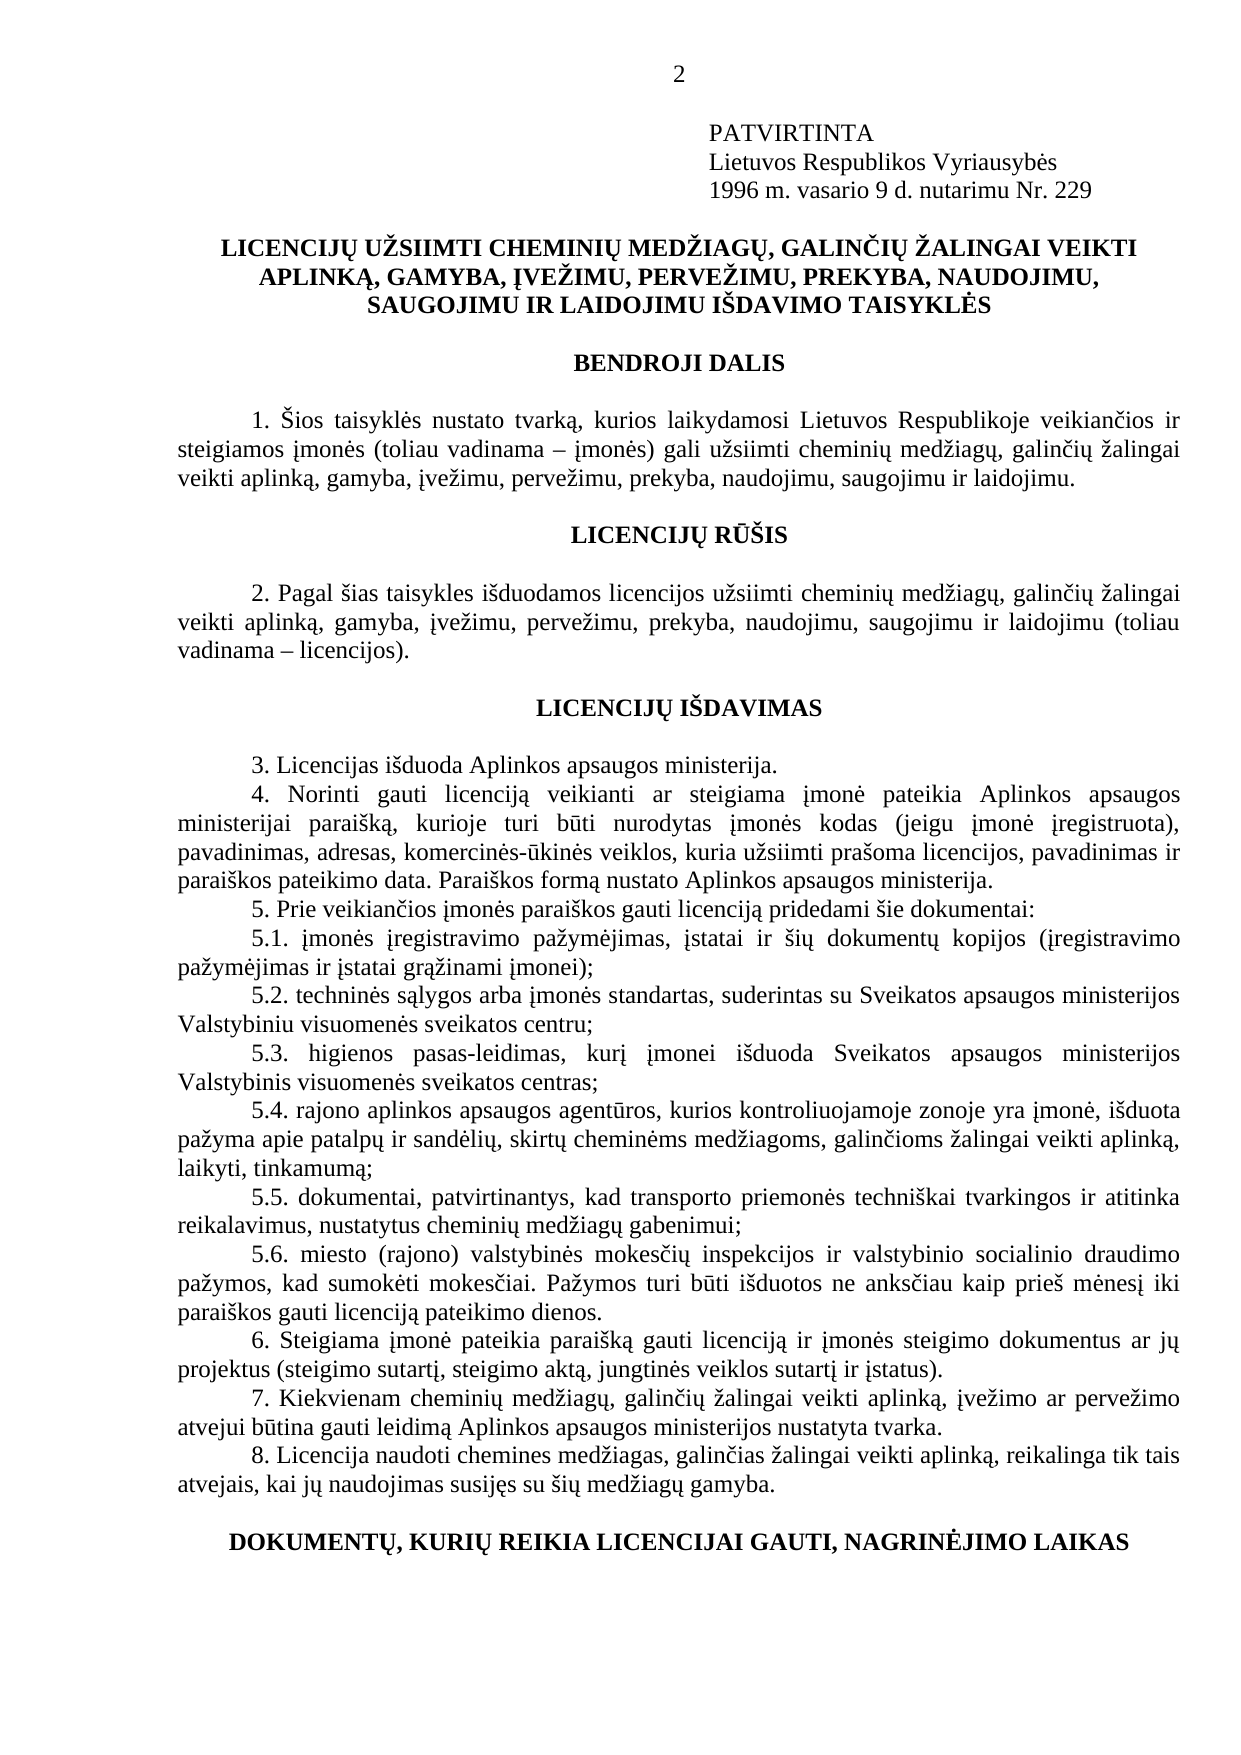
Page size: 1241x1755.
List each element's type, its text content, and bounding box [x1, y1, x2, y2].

text 1. Šios taisyklės nustato tvarką, kurios laikydamosi Lietuvos Respublikoje veikiančios ir steigiamos įmonės (toliau vadinama – įmonės) gali užsiimti cheminių medžiagų, galinčių žalingai veikti aplinką, gamyba, įvežimu, pervežimu, prekyba, naudojimu, saugojimu ir laidojimu. [177, 406, 1181, 492]
text 2. Pagal šias taisykles išduodamos licencijos užsiimti cheminių medžiagų, galinčių žalingai veikti aplinką, gamyba, įvežimu, pervežimu, prekyba, naudojimu, saugojimu ir laidojimu (toliau vadinama – licencijos). [177, 578, 1181, 664]
text 7. Kiekvienam cheminių medžiagų, galinčių žalingai veikti aplinką, įvežimo ar pervežimo atvejui būtina gauti leidimą Aplinkos apsaugos ministerijos nustatyta tvarka. [177, 1383, 1181, 1441]
text 5.2. techninės sąlygos arba įmonės standartas, suderintas su Sveikatos apsaugos ministerijos Valstybiniu visuomenės sveikatos centru; [177, 981, 1181, 1038]
text 8. Licencija naudoti chemines medžiagas, galinčias žalingai veikti aplinką, reikalinga tik tais atvejais, kai jų naudojimas susijęs su šių medžiagų gamyba. [177, 1441, 1181, 1498]
text aplinką, gamyba, įvežimu, pervežimu, prekyba, naudojimu, [177, 262, 1181, 291]
text 5.3. higienos pasas-leidimas, kurį įmonei išduoda Sveikatos apsaugos ministerijos Valstybinis visuomenės sveikatos centras; [177, 1038, 1181, 1096]
text saugojimu ir laidojimu išdavimo taisyklės [177, 291, 1181, 319]
text Dokumentų, kurių reikia licencijai gauti, nagrinėjimo laikas [177, 1527, 1181, 1556]
text Licencijų išdavimas [177, 693, 1181, 722]
text 5.6. miesto (rajono) valstybinės mokesčių inspekcijos ir valstybinio socialinio draudimo pažymos, kad sumokėti mokesčiai. Pažymos turi būti išduotos ne anksčiau kaip prieš mėnesį iki paraiškos gauti licenciją pateikimo dienos. [177, 1239, 1181, 1326]
text 5.1. įmonės įregistravimo pažymėjimas, įstatai ir šių dokumentų kopijos (įregistravimo pažymėjimas ir įstatai grąžinami įmonei); [177, 923, 1181, 981]
text 1996 m. vasario 9 d. nutarimu Nr. 229 [177, 176, 1181, 204]
text 4. Norinti gauti licenciją veikianti ar steigiama įmonė pateikia Aplinkos apsaugos ministerijai paraišką, kurioje turi būti nurodytas įmonės kodas (jeigu įmonė įregistruota), pavadinimas, adresas, komercinės-ūkinės veiklos, kuria užsiimti prašoma licencijos, pavadinimas ir paraiškos pateikimo data. Paraiškos formą nustato Aplinkos apsaugos ministerija. [177, 779, 1181, 894]
text Lietuvos Respublikos Vyriausybės [177, 147, 1181, 176]
text 5.4. rajono aplinkos apsaugos agentūros, kurios kontroliuojamoje zonoje yra įmonė, išduota pažyma apie patalpų ir sandėlių, skirtų cheminėms medžiagoms, galinčioms žalingai veikti aplinką, laikyti, tinkamumą; [177, 1096, 1181, 1182]
text 5.5. dokumentai, patvirtinantys, kad transporto priemonės techniškai tvarkingos ir atitinka reikalavimus, nustatytus cheminių medžiagų gabenimui; [177, 1182, 1181, 1239]
text Licencijų užsiimti cheminių medžiagų, galinčių žalingai veikti [177, 233, 1181, 262]
text Bendroji dalis [177, 348, 1181, 377]
text 5. Prie veikiančios įmonės paraiškos gauti licenciją pridedami šie dokumentai: [177, 894, 1181, 923]
text 6. Steigiama įmonė pateikia paraišką gauti licenciją ir įmonės steigimo dokumentus ar jų projektus (steigimo sutartį, steigimo aktą, jungtinės veiklos sutartį ir įstatus). [177, 1326, 1181, 1383]
text Licencijų rūšis [177, 521, 1181, 549]
text PATVIRTINTA [177, 118, 1181, 147]
text 3. Licencijas išduoda Aplinkos apsaugos ministerija. [177, 751, 1181, 779]
